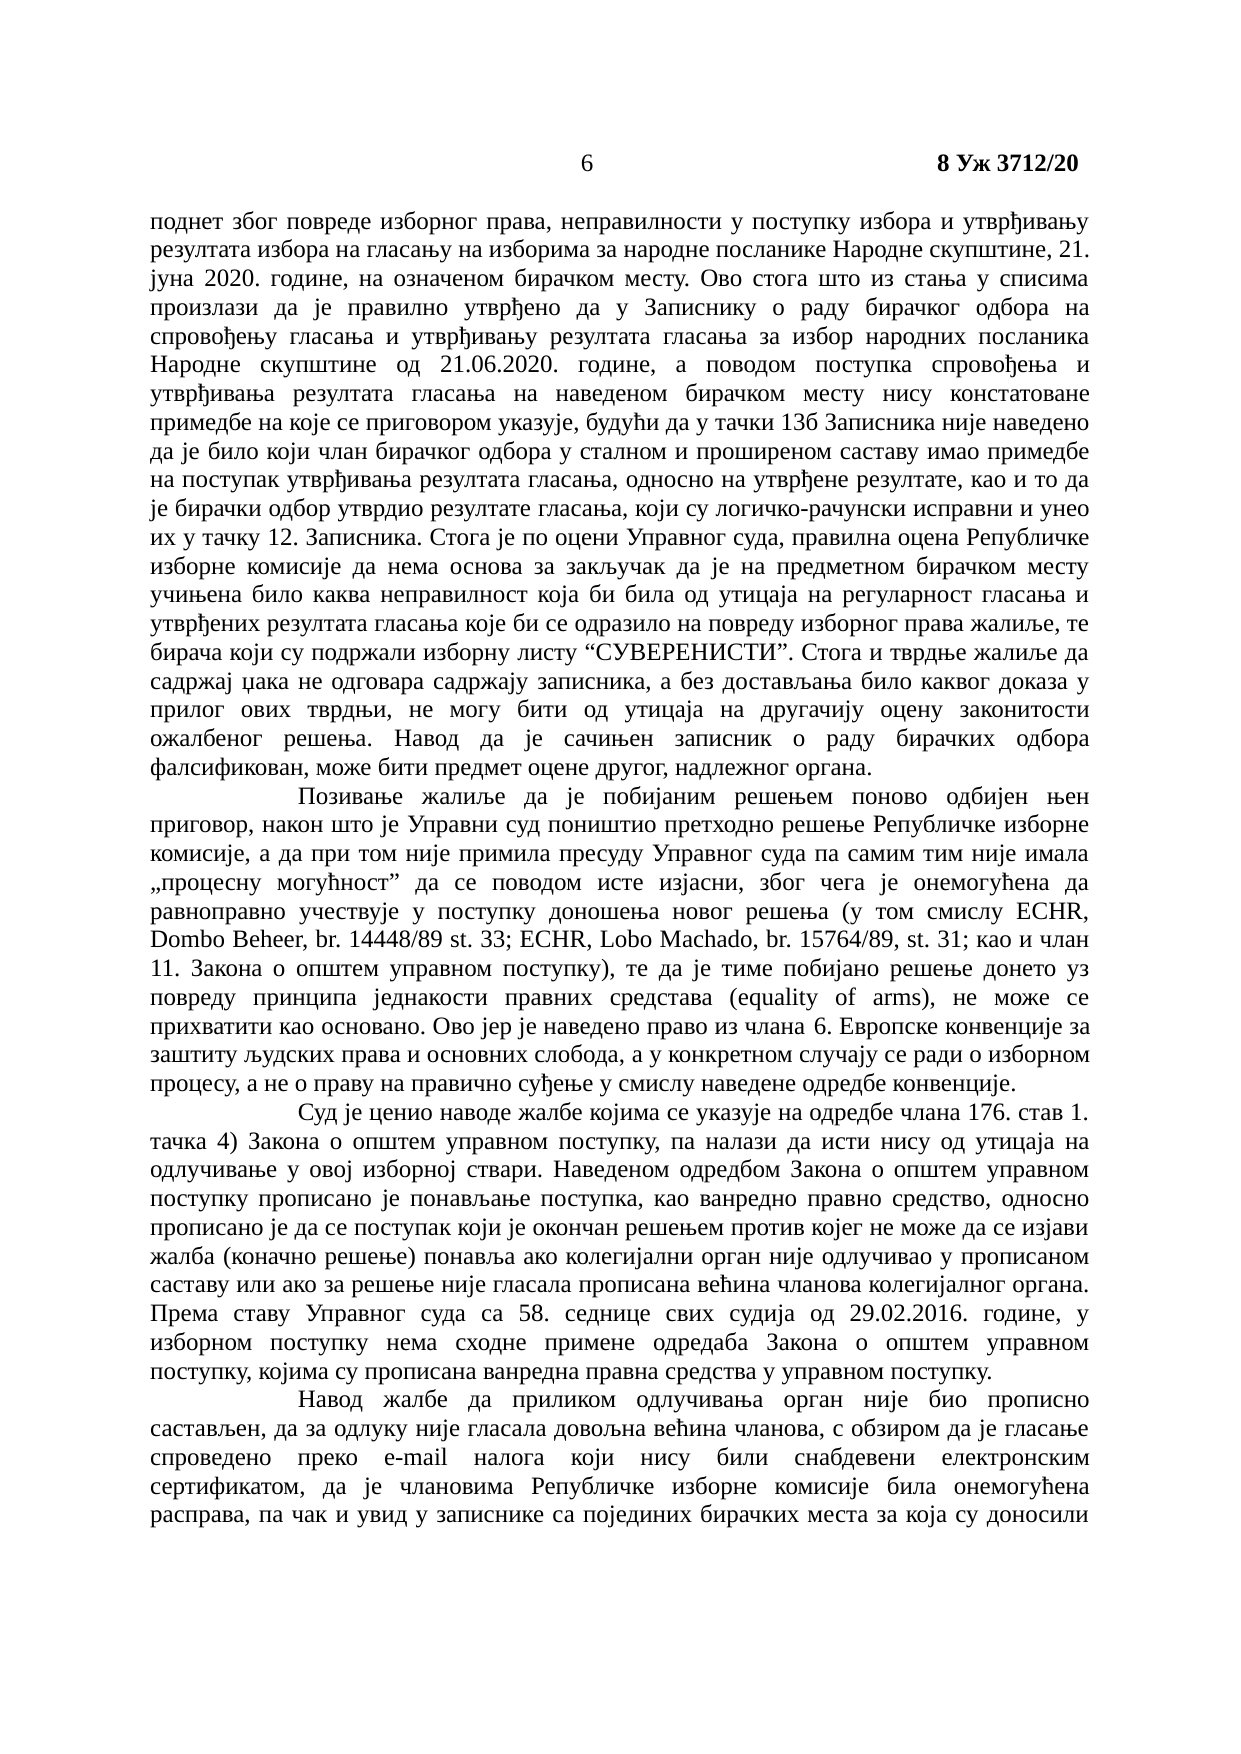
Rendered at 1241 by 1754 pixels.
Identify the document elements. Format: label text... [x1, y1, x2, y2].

text Позивање жалиље да је побијаним решењем поново одбијен њен приговор, након што је Управни суд поништио претходно решење Републичке изборне комисије, а да при том није примила пресуду Управног суда па самим тим није имала „процесну могућност” да се поводом исте изјасни, због чега је онемогућена да равноправно учествује у поступку доношења новог решења (у том смислу ECHR, Dombo Beheer, br. 14448/89 st. 33; ECHR, Lobo Machado, br. 15764/89, st. 31; као и члан 11. Закона о општем управном поступку), те да је тиме побијано решење донето уз повреду принципа једнакости правних средстава (equality of arms), не може се прихватити као основано. Ово јер је наведено право из члана 6. Европске конвенције за заштиту људских права и основних слобода, а у конкретном случају се ради о изборном процесу, а не о праву на правично суђење у смислу наведене одредбе конвенције. [150, 781, 1091, 1097]
text Суд је ценио наводе жалбе којима се указује на одредбе члана 176. став 1. тачка 4) Закона о општем управном поступку, па налази да исти нису од утицаја на одлучивање у овој изборној ствари. Наведеном одредбом Закона о општем управном поступку прописано је понављање поступка, као ванредно правно средство, односно прописано је да се поступак који је окончан решењем против којег не може да се изјави жалба (коначно решење) понавља ако колегијални орган није одлучивао у прописаном саставу или ако за решење није гласала прописана већина чланова колегијалног органа. Према ставу Управног суда са 58. седнице свих судија од 29.02.2016. године, у изборном поступку нема сходне примене одредаба Закона о општем управном поступку, којима су прописана ванредна правна средства у управном поступку. [150, 1097, 1091, 1384]
text Навод жалбе да приликом одлучивања орган није био прописно састављен, да за одлуку није гласала довољна већина чланова, с обзиром да је гласање спроведено преко e-mail налога који нису били снабдевени електронским сертификатом, да је члановима Републичке изборне комисије била онемогућена расправа, па чак и увид у записнике са појединих бирачких места за која су доносили [150, 1384, 1091, 1528]
text поднет због повреде изборног права, неправилности у поступку избора и утврђивању резултата избора на гласању на изборима за народне посланике Народне скупштине, 21. јуна 2020. године, на означеном бирачком месту. Ово стога што из стања у списима произлази да је правилно утврђено да у Записнику о раду бирачког одбора на спровођењу гласања и утврђивању резултата гласања за избор народних посланика Народне скупштине од 21.06.2020. године, а поводом поступка спровођења и утврђивања резултата гласања на наведеном бирачком месту нису констатоване примедбе на које се приговором указује, будући да у тачки 13б Записника није наведено да је било који члан бирачког одбора у сталном и проширеном саставу имао примедбе на поступак утврђивања резултата гласања, односно на утврђене резултате, као и то да је бирачки одбор утврдио резултате гласања, који су логичко-рачунски исправни и унео их у тачку 12. Записника. Стога је по оцени Управног суда, правилна оцена Републичке изборне комисије да нема основа за закључак да је на предметном бирачком месту учињена било каква неправилност која би била од утицаја на регуларност гласања и утврђених резултата гласања које би се одразило на повреду изборног права жалиље, те бирача који су подржали изборну листу “СУВЕРЕНИСТИ”. Стога и тврдње жалиље да садржај џака не одговара садржају записника, а без достављања било каквог доказа у прилог ових тврдњи, не могу бити од утицаја на другачију оцену законитости ожалбеног решења. Навод да је сачињен записник о раду бирачких одбора фалсификован, може бити предмет оцене другог, надлежног органа. [150, 206, 1091, 781]
